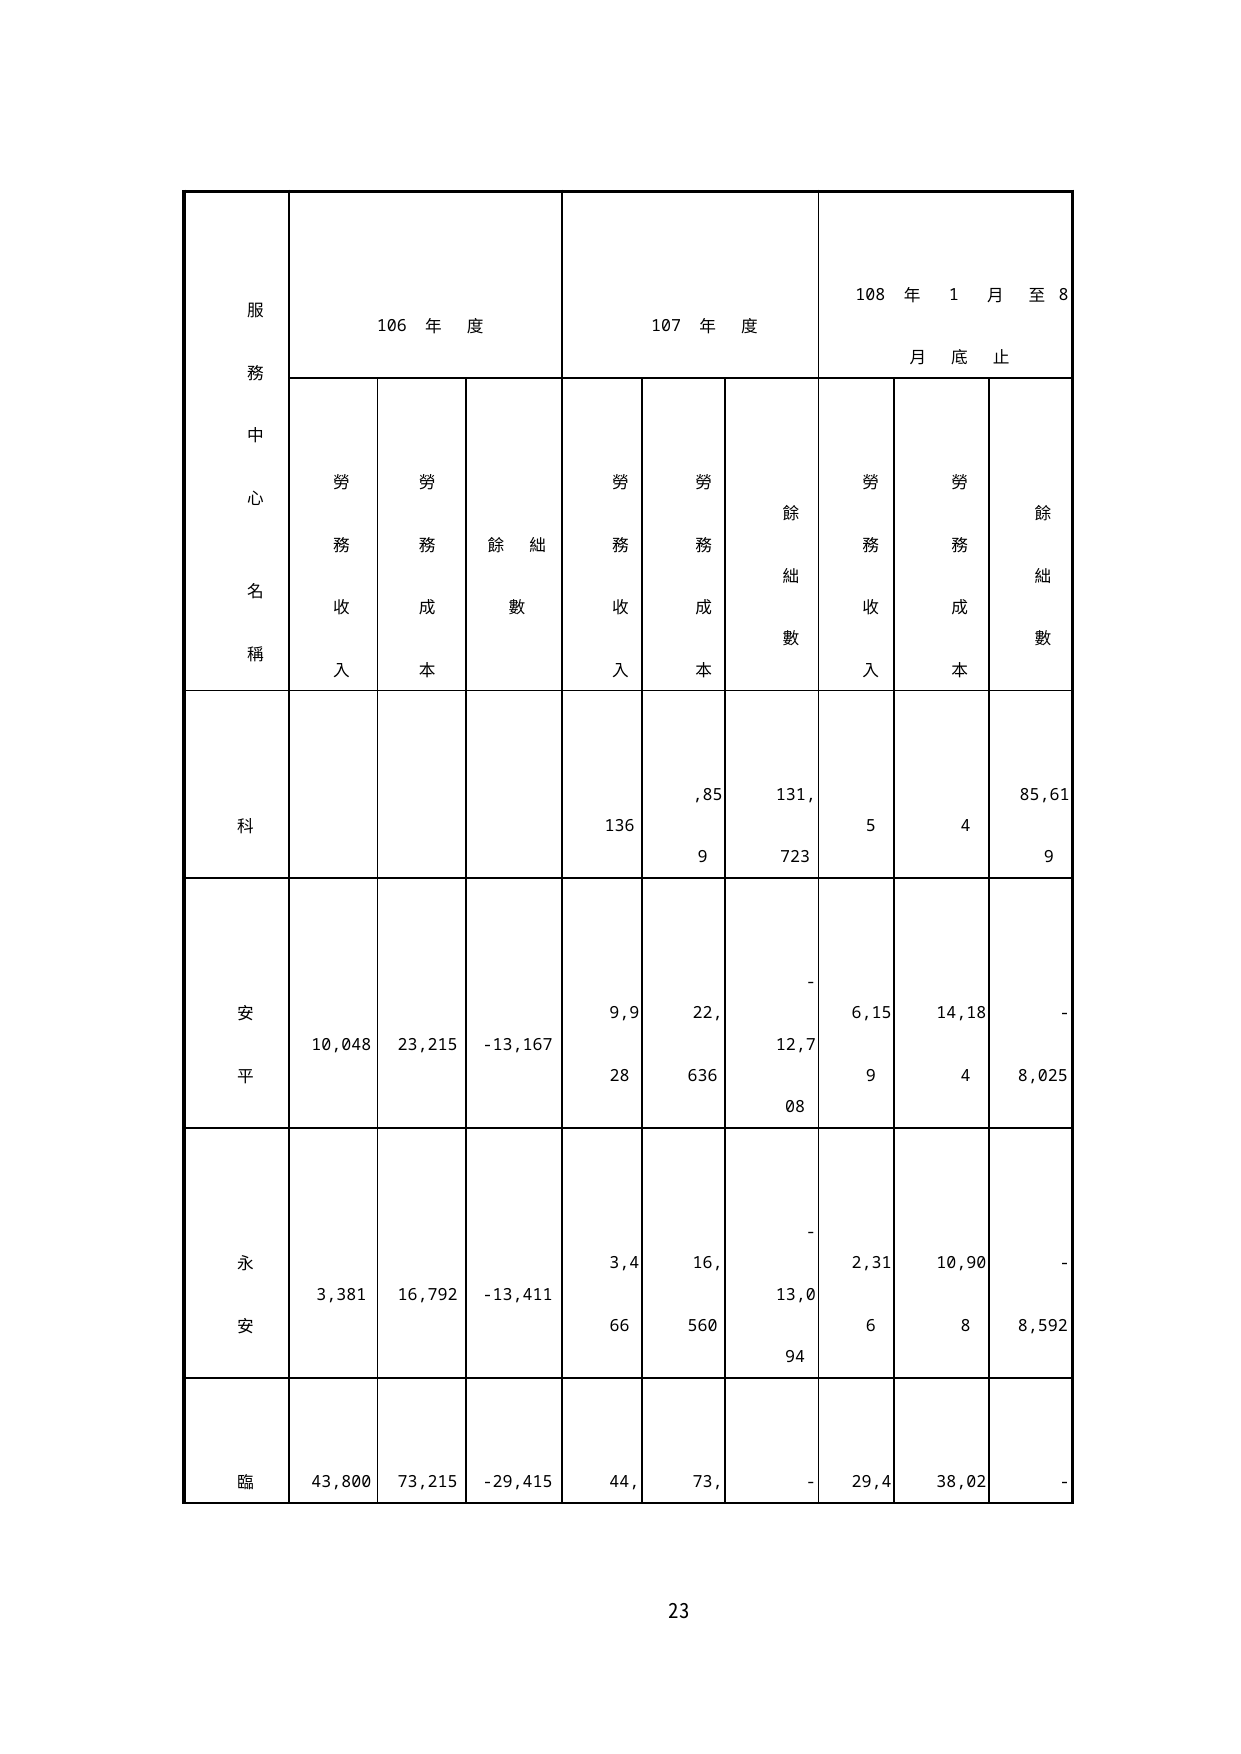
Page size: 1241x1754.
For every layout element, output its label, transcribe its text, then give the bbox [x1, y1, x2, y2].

table_header 107年度 [563, 193, 818, 377]
table_cell 5 [819, 691, 893, 877]
table_cell 10,908 [895, 1129, 988, 1377]
table_cell 23,215 [378, 879, 465, 1127]
table_cell 73,215 [378, 1379, 465, 1502]
table_cell 勞務成本 [895, 379, 988, 689]
table_cell 16,792 [378, 1129, 465, 1377]
table_cell 勞務成本 [378, 379, 465, 689]
table_cell [290, 691, 377, 877]
table_cell -131,723 [726, 691, 818, 877]
table_cell 3,381 [290, 1129, 377, 1377]
table_cell 餘絀數 [467, 379, 561, 689]
table_cell 29,4 [819, 1379, 893, 1502]
table_header 服務中心 名稱 [186, 193, 288, 689]
table_cell -13,411 [467, 1129, 561, 1377]
table_cell 73, [643, 1379, 724, 1502]
table_cell -12,708 [726, 879, 818, 1127]
table_cell -13,167 [467, 879, 561, 1127]
table_cell 22,636 [643, 879, 724, 1127]
table_cell 臨 [186, 1379, 288, 1502]
table_cell 餘絀數 [990, 379, 1071, 689]
table_cell [990, 1379, 1071, 1502]
table_header 106年度 [290, 193, 561, 377]
table_cell 勞務收入 [819, 379, 893, 689]
table_cell 6,159 [819, 879, 893, 1127]
table_cell 3,466 [563, 1129, 641, 1377]
table_cell 勞務成本 [643, 379, 724, 689]
table_cell 勞務收入 [563, 379, 641, 689]
table_cell -8,025 [990, 879, 1071, 1127]
table_cell 16,560 [643, 1129, 724, 1377]
table_cell 10,048 [290, 879, 377, 1127]
table_cell ,859 [643, 691, 724, 877]
table_cell 43,800 [290, 1379, 377, 1502]
table_cell -8,592 [990, 1129, 1071, 1377]
table_cell 4 [895, 691, 988, 877]
table_cell 9,928 [563, 879, 641, 1127]
table_cell [378, 691, 465, 877]
table_cell [467, 691, 561, 877]
table_cell 安平 [186, 879, 288, 1127]
table_header 108年1月至8月底止 [819, 193, 1071, 377]
table_cell 餘絀數 [726, 379, 818, 689]
table_cell 永安 [186, 1129, 288, 1377]
table_cell 勞務收入 [290, 379, 377, 689]
table_cell 136 [563, 691, 641, 877]
table_cell -13,094 [726, 1129, 818, 1377]
table_cell -85,619 [990, 691, 1071, 877]
table_cell 科 [186, 691, 288, 877]
table_cell 2,316 [819, 1129, 893, 1377]
table_cell 44, [563, 1379, 641, 1502]
table_cell -29,415 [467, 1379, 561, 1502]
table_cell [726, 1379, 818, 1502]
table_cell 14,184 [895, 879, 988, 1127]
table_cell 38,02 [895, 1379, 988, 1502]
